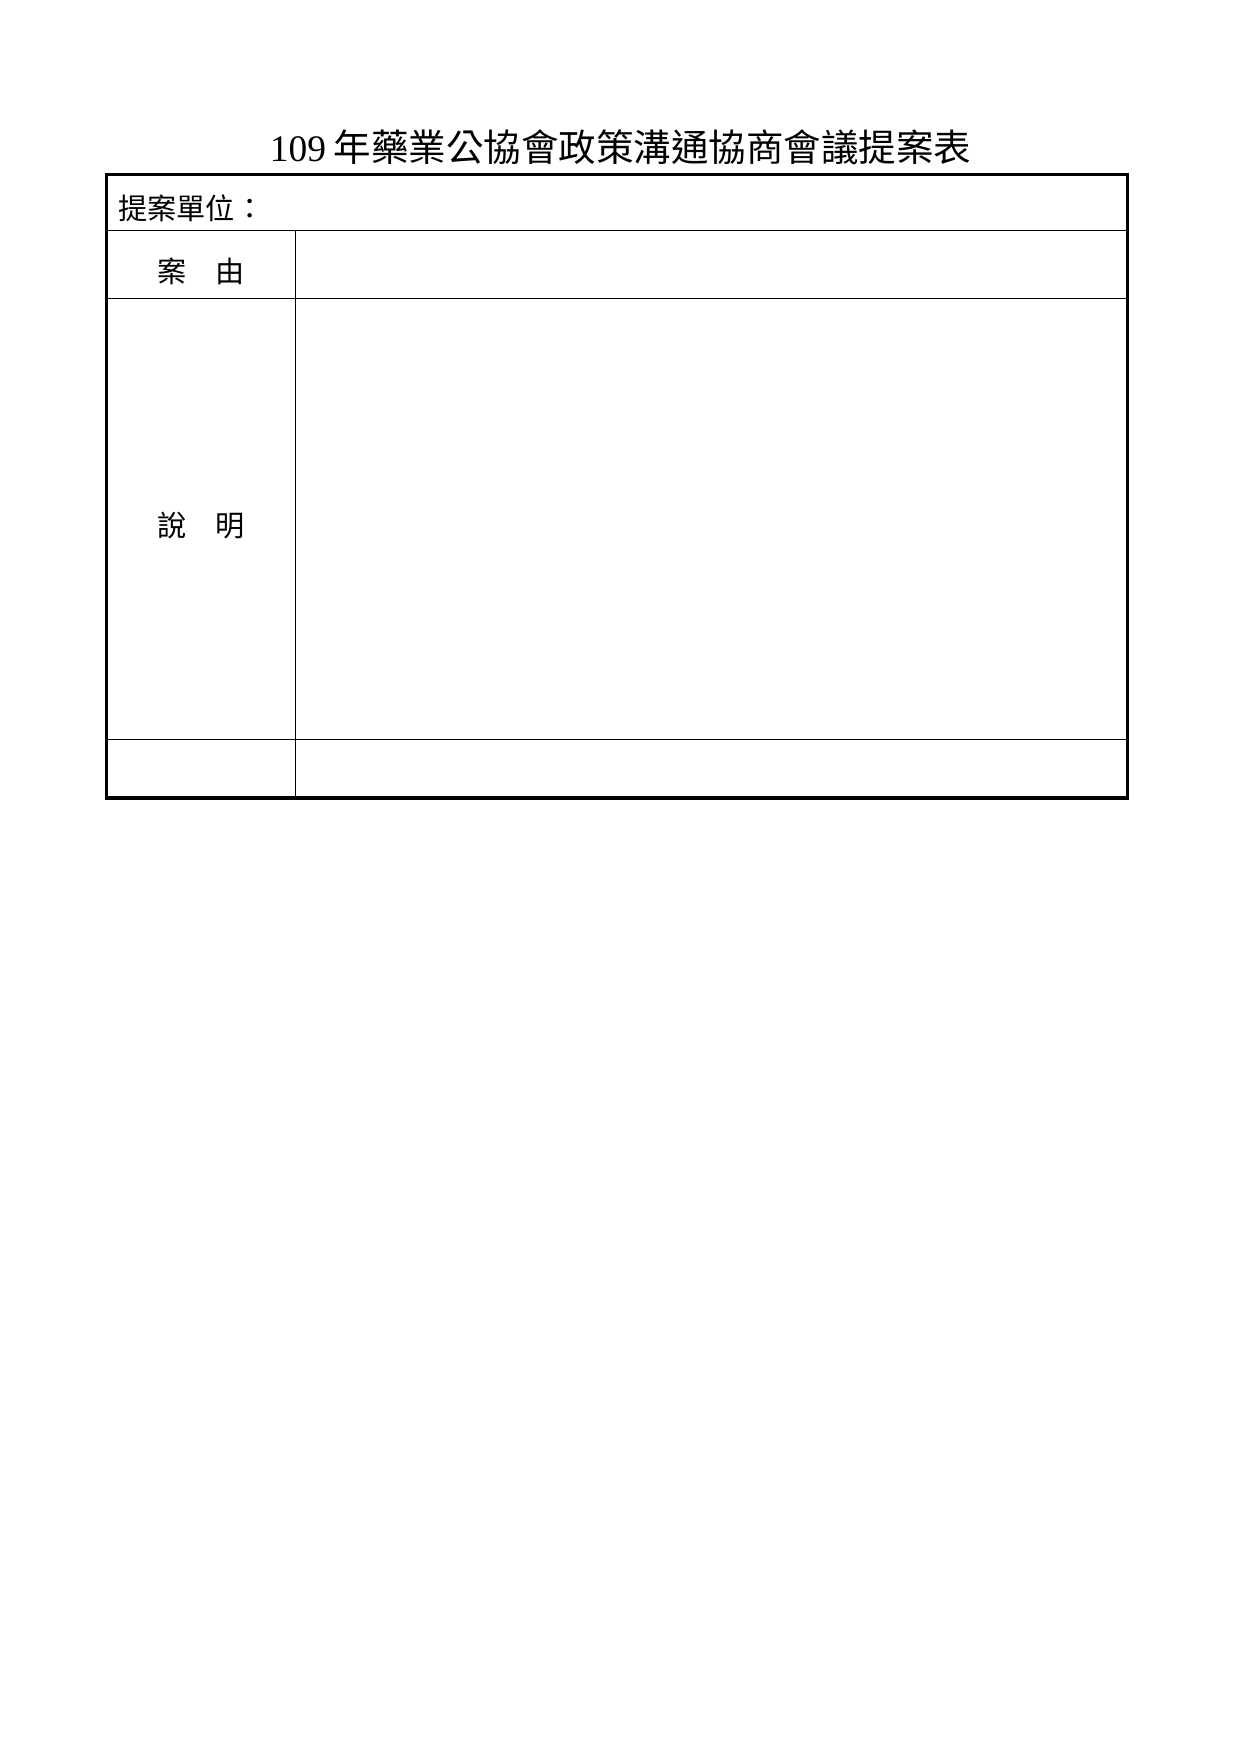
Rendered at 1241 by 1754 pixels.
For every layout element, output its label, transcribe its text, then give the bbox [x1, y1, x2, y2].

table_header 提案單位： [108, 176, 1126, 230]
table_cell [108, 740, 295, 796]
table_cell [296, 740, 1126, 796]
text 109年藥業公協會政策溝通協商會議提案表 [118, 118, 1122, 172]
table_cell 說 明 [108, 299, 295, 738]
table_cell [296, 231, 1126, 298]
table_cell 案 由 [108, 231, 295, 298]
table_cell [296, 299, 1126, 738]
